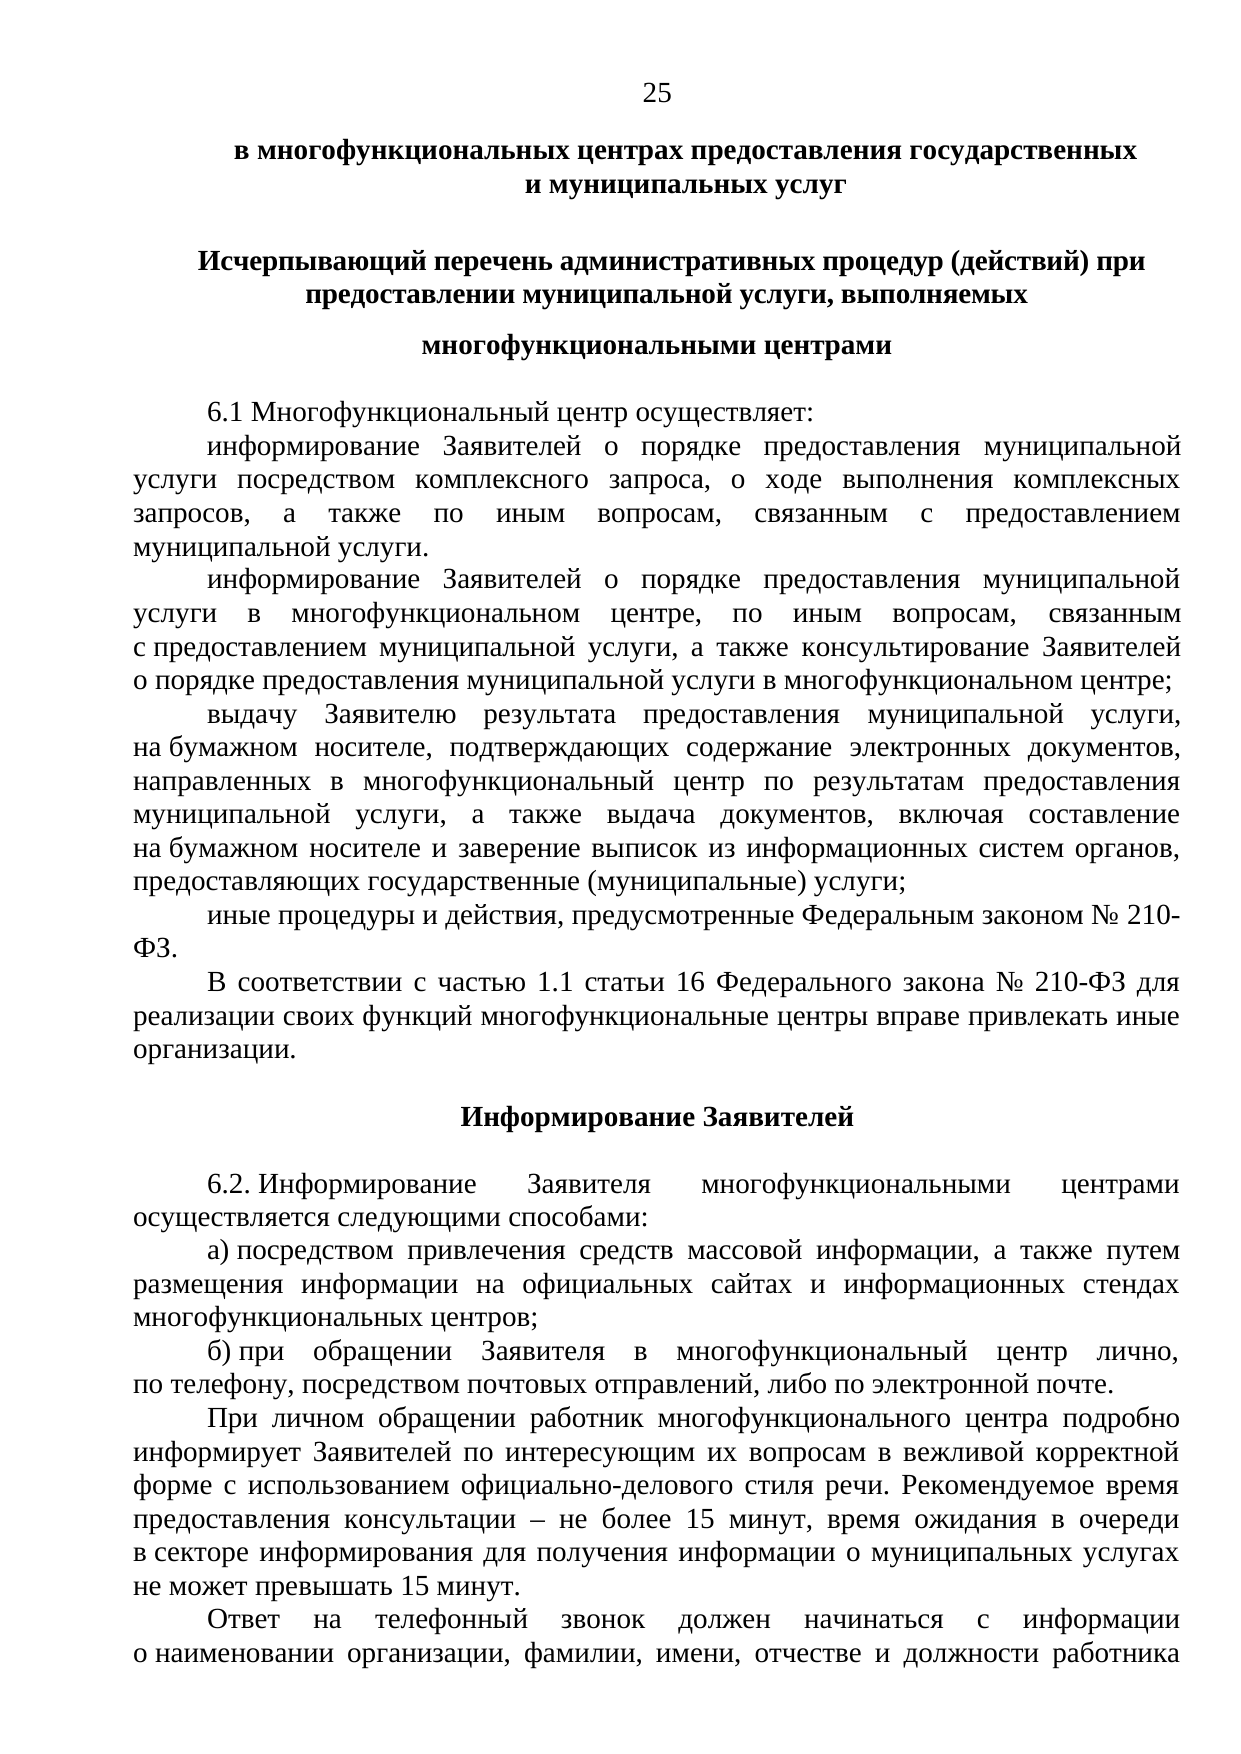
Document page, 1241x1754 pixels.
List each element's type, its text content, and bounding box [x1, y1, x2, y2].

text Информирование Заявителей [133, 1099, 1181, 1132]
text выдачу Заявителю результата предоставления муниципальной услуги, на бумажном носителе, подтверждающих содержание электронных документов, направленных в многофункциональный центр по результатам предоставления муниципальной услуги, а также выдача документов, включая составление на бумажном носителе и заверение выписок из информационных систем органов, предоставляющих государственные (муниципальные) услуги; [133, 696, 1181, 898]
text информирование Заявителей о порядке предоставления муниципальной услуги в многофункциональном центре, по иным вопросам, связанным с предоставлением муниципальной услуги, а также консультирование Заявителей о порядке предоставления муниципальной услуги в многофункциональном центре; [133, 562, 1181, 696]
text В соответствии с частью 1.1 статьи 16 Федерального закона № 210-ФЗ для реализации своих функций многофункциональные центры вправе привлекать иные организации. [133, 965, 1181, 1065]
text информирование Заявителей о порядке предоставления муниципальной услуги посредством комплексного запроса, о ходе выполнения комплексных запросов, а также по иным вопросам, связанным с предоставлением муниципальной услуги. [133, 428, 1181, 562]
text а) посредством привлечения средств массовой информации, а также путем размещения информации на официальных сайтах и информационных стендах многофункциональных центров; [133, 1233, 1181, 1334]
text в многофункциональных центрах предоставления государственных и муниципальных услуг [164, 133, 1181, 201]
text Исчерпывающий перечень административных процедур (действий) при предоставлении муниципальной услуги, выполняемых [152, 244, 1181, 311]
text Ответ на телефонный звонок должен начинаться с информации о наименовании организации, фамилии, имени, отчестве и должности работника [133, 1602, 1181, 1669]
text б) при обращении Заявителя в многофункциональный центр лично, по телефону, посредством почтовых отправлений, либо по электронной почте. [133, 1334, 1180, 1401]
text 6.2. Информирование Заявителя многофункциональными центрами осуществляется следующими способами: [133, 1166, 1180, 1233]
text многофункциональными центрами [133, 327, 1181, 361]
text При личном обращении работник многофункционального центра подробно информирует Заявителей по интересующим их вопросам в вежливой корректной форме с использованием официально-делового стиля речи. Рекомендуемое время предоставления консультации – не более 15 минут, время ожидания в очереди в секторе информирования для получения информации о муниципальных услугах не может превышать 15 минут. [133, 1401, 1180, 1602]
text 6.1 Многофункциональный центр осуществляет: [207, 394, 1181, 428]
text иные процедуры и действия, предусмотренные Федеральным законом № 210-ФЗ. [133, 898, 1180, 965]
